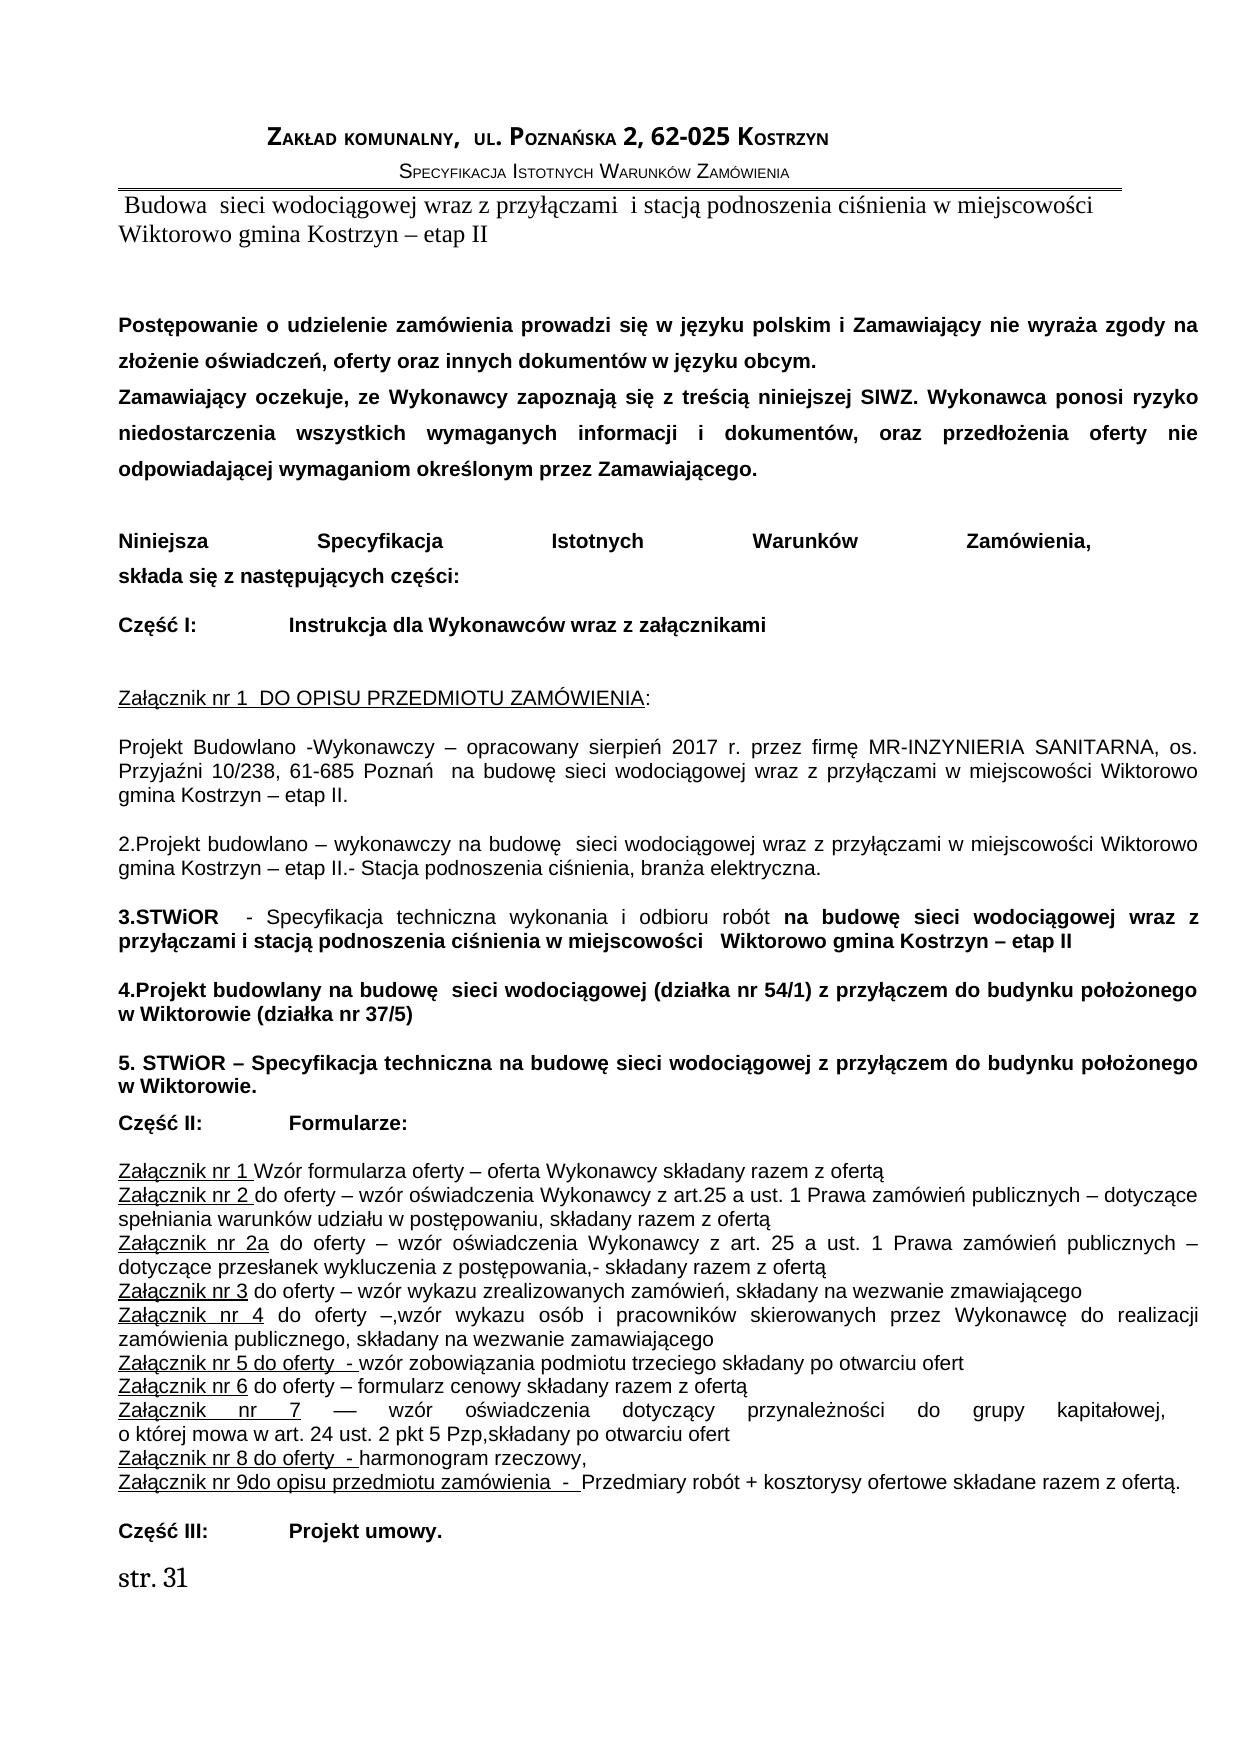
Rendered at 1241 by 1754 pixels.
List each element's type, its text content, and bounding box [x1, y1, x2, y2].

table_cell ZATWIERDZAM: 20.07.2018 r............................................................. (data, podpis kierownika Zamawiającego lub osoby upoważnionej) Postępowanie o udzielenie zamówienia prowadzi się w języku polskim i Zamawiający nie wyraża zgody na złożenie oświadczeń, oferty oraz innych dokumentów w języku obcym. Zamawiający oczekuje, ze Wykonawcy zapoznają się z treścią niniejszej SIWZ. Wykonawca ponosi ryzyko niedostarczenia wszystkich wymaganych informacji i dokumentów, oraz przedłożenia oferty nie odpowiadającej wymaganiom określonym przez Zamawiającego. Niniejsza Specyfikacja Istotnych Warunków Zamówienia, składa się z następujących części: Część I: Instrukcja dla Wykonawców wraz z załącznikami Załącznik nr 1 DO OPISU PRZEDMIOTU ZAMÓWIENIA: Projekt Budowlano -Wykonawczy – opracowany sierpień 2017 r. przez firmę MR-INZYNIERIA SANITARNA, os. Przyjaźni 10/238, 61-685 Poznań na budowę sieci wodociągowej wraz z przyłączami w miejscowości Wiktorowo gmina Kostrzyn – etap II. 2.Projekt budowlano – wykonawczy na budowę sieci wodociągowej wraz z przyłączami w miejscowości Wiktorowo gmina Kostrzyn – etap II.- Stacja podnoszenia ciśnienia, branża elektryczna. 3.STWiOR - Specyfikacja techniczna wykonania i odbioru robót na budowę sieci wodociągowej wraz z przyłączami i stacją podnoszenia ciśnienia w miejscowości Wiktorowo gmina Kostrzyn – etap II 4.Projekt budowlany na budowę sieci wodociągowej (działka nr 54/1) z przyłączem do budynku położonego w Wiktorowie (działka nr 37/5) 5. STWiOR – Specyfikacja techniczna na budowę sieci wodociągowej z przyłączem do budynku położonego w Wiktorowie. Część II: Formularze: Załącznik nr 1 Wzór formularza oferty – oferta Wykonawcy składany razem z ofertą Załącznik nr 2 do oferty – wzór oświadczenia Wykonawcy z art.25 a ust. 1 Prawa zamówień publicznych – dotyczące spełniania warunków udziału w postępowaniu, składany razem z ofertą Załącznik nr 2a do oferty – wzór oświadczenia Wykonawcy z art. 25 a ust. 1 Prawa zamówień publicznych – dotyczące przesłanek wykluczenia z postępowania,- składany razem z ofertą Załącznik nr 3 do oferty – wzór wykazu zrealizowanych zamówień, składany na wezwanie zmawiającego Załącznik nr 4 do oferty –,wzór wykazu osób i pracowników skierowanych przez Wykonawcę do realizacji zamówienia publicznego, składany na wezwanie zamawiającego Załącznik nr 5 do oferty - wzór zobowiązania podmiotu trzeciego składany po otwarciu ofert Załącznik nr 6 do oferty – formularz cenowy składany razem z ofertą Załącznik nr 7 –– wzór oświadczenia dotyczący przynależności do grupy kapitałowej, o której mowa w art. 24 ust. 2 pkt 5 Pzp,składany po otwarciu ofert Załącznik nr 8 do oferty - harmonogram rzeczowy, Załącznik nr 9do opisu przedmiotu zamówienia - Przedmiary robót + kosztorysy ofertowe składane razem z ofertą. Część III: Projekt umowy. CZĘŚĆ I INSTRUKCJA DLA WYKONAWCÓW Spis treści: I. Nazwa i adres Zamawiającego………………………………………………… 1 II. Tryb udzielania zamówienia……………………………………………………. 1 III. Opis przedmiotu zamówienia……………………………………………4,5,6,7 IV. Oferty częściowe ………………………………………………………8 V Zamówienia uzupełniające …………………………………………………… 8 VI Oferty wariantowe …………………………………………………..8 VII Terminy realizacji, Informacja o oświadczeniach lub dokumentach, jakie mają dostarczyć wykonawcy w celu potwierdzenie spełniania warunków udziału w postępowaniu oraz niepodleganiu wykluczeniu na podstawie art.24 ust. 1 Pzp ………………………………………………………………………………………, 8,9,10 VIII. Sposób porozumiewania się z Zamawiającego z Wykonawcami ……………11 IX . Warunki udziału w postępowaniu oraz opis sposobu dokonywania oceny spełniania tych warunków ………………………………………………………….................................1,12,13,14 X. Dokumenty podmiotów zagranicznych................................................... XI. Osoby uprawnione do porozumiewania się z Wykonawcami ……………….. 16 XII. Wymagania dotyczące wadium…………………………………………… 16,17 XIII. Termin związania z oferta………………………………………………………18 XIV. Opis sposobu przygotowania oferty ……………………………………………18 XV. Opis sposobu obliczenia ceny……………………………………………………16 XVI. Wyjaśnienie i zmiany w treści SIWZ…………………………………………….19 XVII. Zmiany lub wycofanie złożonej oferty………………………………………… 19 XVIII. Miejsce termin i sposób złożenia oferty…………………………………………20 XIX. Tryb otwarcia ofert……………………………………………………………… 20 XX. Kryterium oceny ofert…………………………………………………………… 21 XXI Informacje o formalnościach, jakie powinny zostać dopełnione po wyborze oferty w celu zawarcia umowy w sprawie zamówienia publicznego………………………. 21,22,23 XXII. Zabezpieczenie należytego wykonania umowy………………………………. 23 XXIII. Postanowienia dotyczące umowy – Istotne dla stron postanowienia dotyczące umowy i warunkiUmowy zostały, które zostały wprowadzone do wzoru umowy – ….........................................................24,25 XXIV. Środki ochrony prawnej…………………………………………………………. 26 XXV. Podwykonawstwo i dalsze podwykonawstwo (art. 143 c ust. 1 upzp)…... 26,27 XXVI. Waluta obowiązująca w rozliczeniach………………………………………… 28 XXVII. Zwrot kosztów udziału w postępowaniu……………………………………… 28 XXVIII. Informacje dodatkowe………………………………………………………….. 28 XXIX. Postanowienia końcowe……………………………………………………….. 28 XXX. Klauzula informacyjna z art. 13 RODO …................................... …..............29 [107, 277, 1211, 1556]
table_cell [1211, 277, 1240, 1556]
